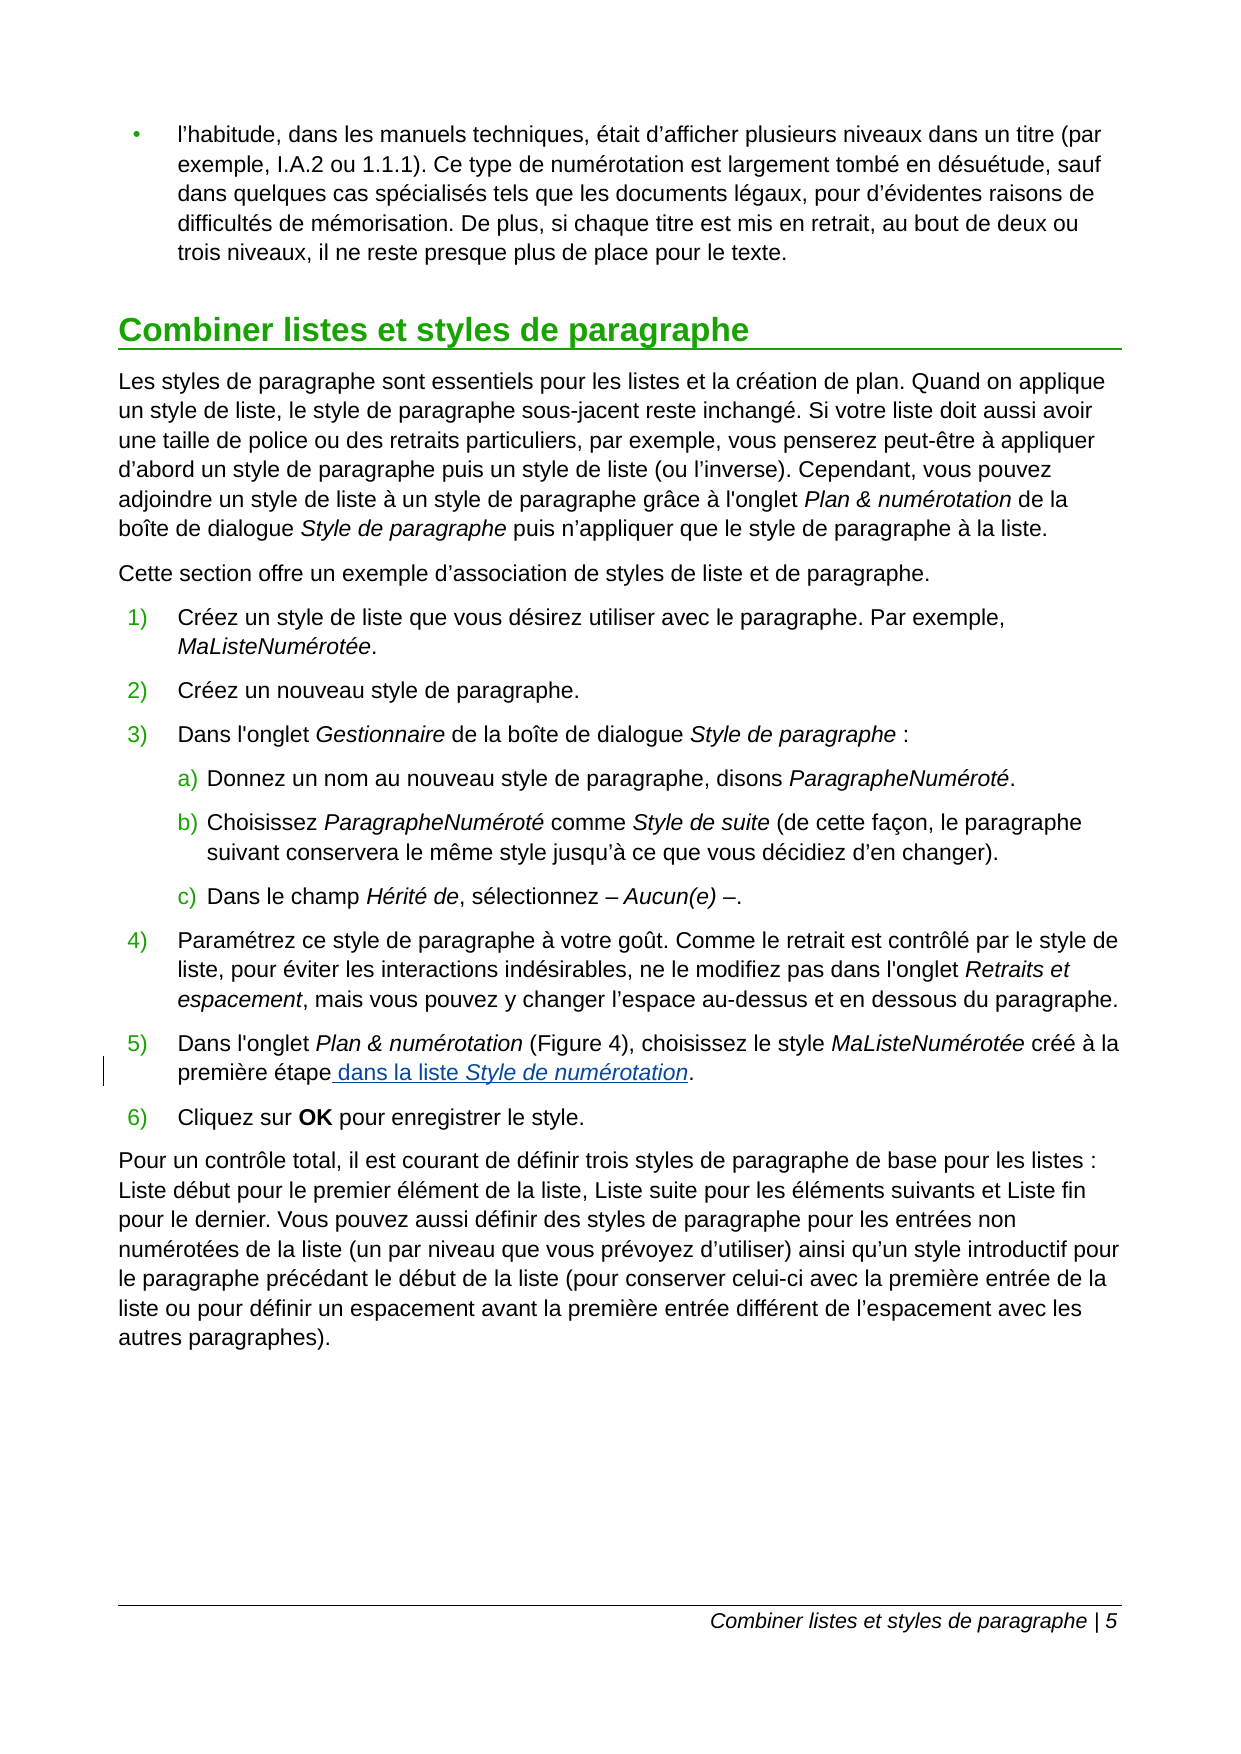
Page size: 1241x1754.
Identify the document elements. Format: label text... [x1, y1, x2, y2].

list Dans le champ Hérité de, sélectionnez – Aucun(e) –. [171, 880, 1122, 909]
text Les styles de paragraphe sont essentiels pour les listes et la création de plan. Quand on applique un style de liste, le style de paragraphe sous-jacent reste inchangé. Si votre liste doit aussi avoir une taille de police ou des retraits particuliers, par exemple, vous penserez peut-être à appliquer d’abord un style de paragraphe puis un style de liste (ou l’inverse). Cependant, vous pouvez adjoindre un style de liste à un style de paragraphe grâce à l'onglet Plan & numérotation de la boîte de dialogue Style de paragraphe puis n’appliquer que le style de paragraphe à la liste. [118, 365, 1122, 542]
text Cette section offre un exemple d’association de styles de liste et de paragraphe. [118, 556, 1122, 586]
text Pour un contrôle total, il est courant de définir trois styles de paragraphe de base pour les listes : Liste début pour le premier élément de la liste, Liste suite pour les éléments suivants et Liste fin pour le dernier. Vous pouvez aussi définir des styles de paragraphe pour les entrées non numérotées de la liste (un par niveau que vous prévoyez d’utiliser) ainsi qu’un style introductif pour le paragraphe précédant le début de la liste (pour conserver celui-ci avec la première entrée de la liste ou pour définir un espacement avant la première entrée différent de l’espacement avec les autres paragraphes). [118, 1144, 1122, 1351]
list Créez un nouveau style de paragraphe. [148, 674, 1122, 703]
list Dans l'onglet Gestionnaire de la boîte de dialogue Style de paragraphe : [148, 718, 1122, 747]
list Donnez un nom au nouveau style de paragraphe, disons ParagrapheNuméroté. [171, 762, 1122, 792]
subtitle Combiner listes et styles de paragraphe [118, 309, 1122, 348]
list Dans l'onglet Plan & numérotation (Figure 4), choisissez le style MaListeNumérotée créé à la première étape dans la liste Style de numérotation. [148, 1027, 1122, 1086]
list Cliquez sur OK pour enregistrer le style. [148, 1100, 1122, 1130]
list Créez un style de liste que vous désirez utiliser avec le paragraphe. Par exemple, MaListeNumérotée. [148, 600, 1122, 659]
list Paramétrez ce style de paragraphe à votre goût. Comme le retrait est contrôlé par le style de liste, pour éviter les interactions indésirables, ne le modifiez pas dans l'onglet Retraits et espacement, mais vous pouvez y changer l’espace au-dessus et en dessous du paragraphe. [148, 924, 1122, 1012]
list Choisissez ParagrapheNuméroté comme Style de suite (de cette façon, le paragraphe suivant conservera le même style jusqu’à ce que vous décidiez d’en changer). [171, 806, 1122, 865]
list l’habitude, dans les manuels techniques, était d’afficher plusieurs niveaux dans un titre (par exemple, I.A.2 ou 1.1.1). Ce type de numérotation est largement tombé en désuétude, sauf dans quelques cas spécialisés tels que les documents légaux, pour d’évidentes raisons de difficultés de mémorisation. De plus, si chaque titre est mis en retrait, au bout de deux ou trois niveaux, il ne reste presque plus de place pour le texte. [133, 118, 1122, 266]
